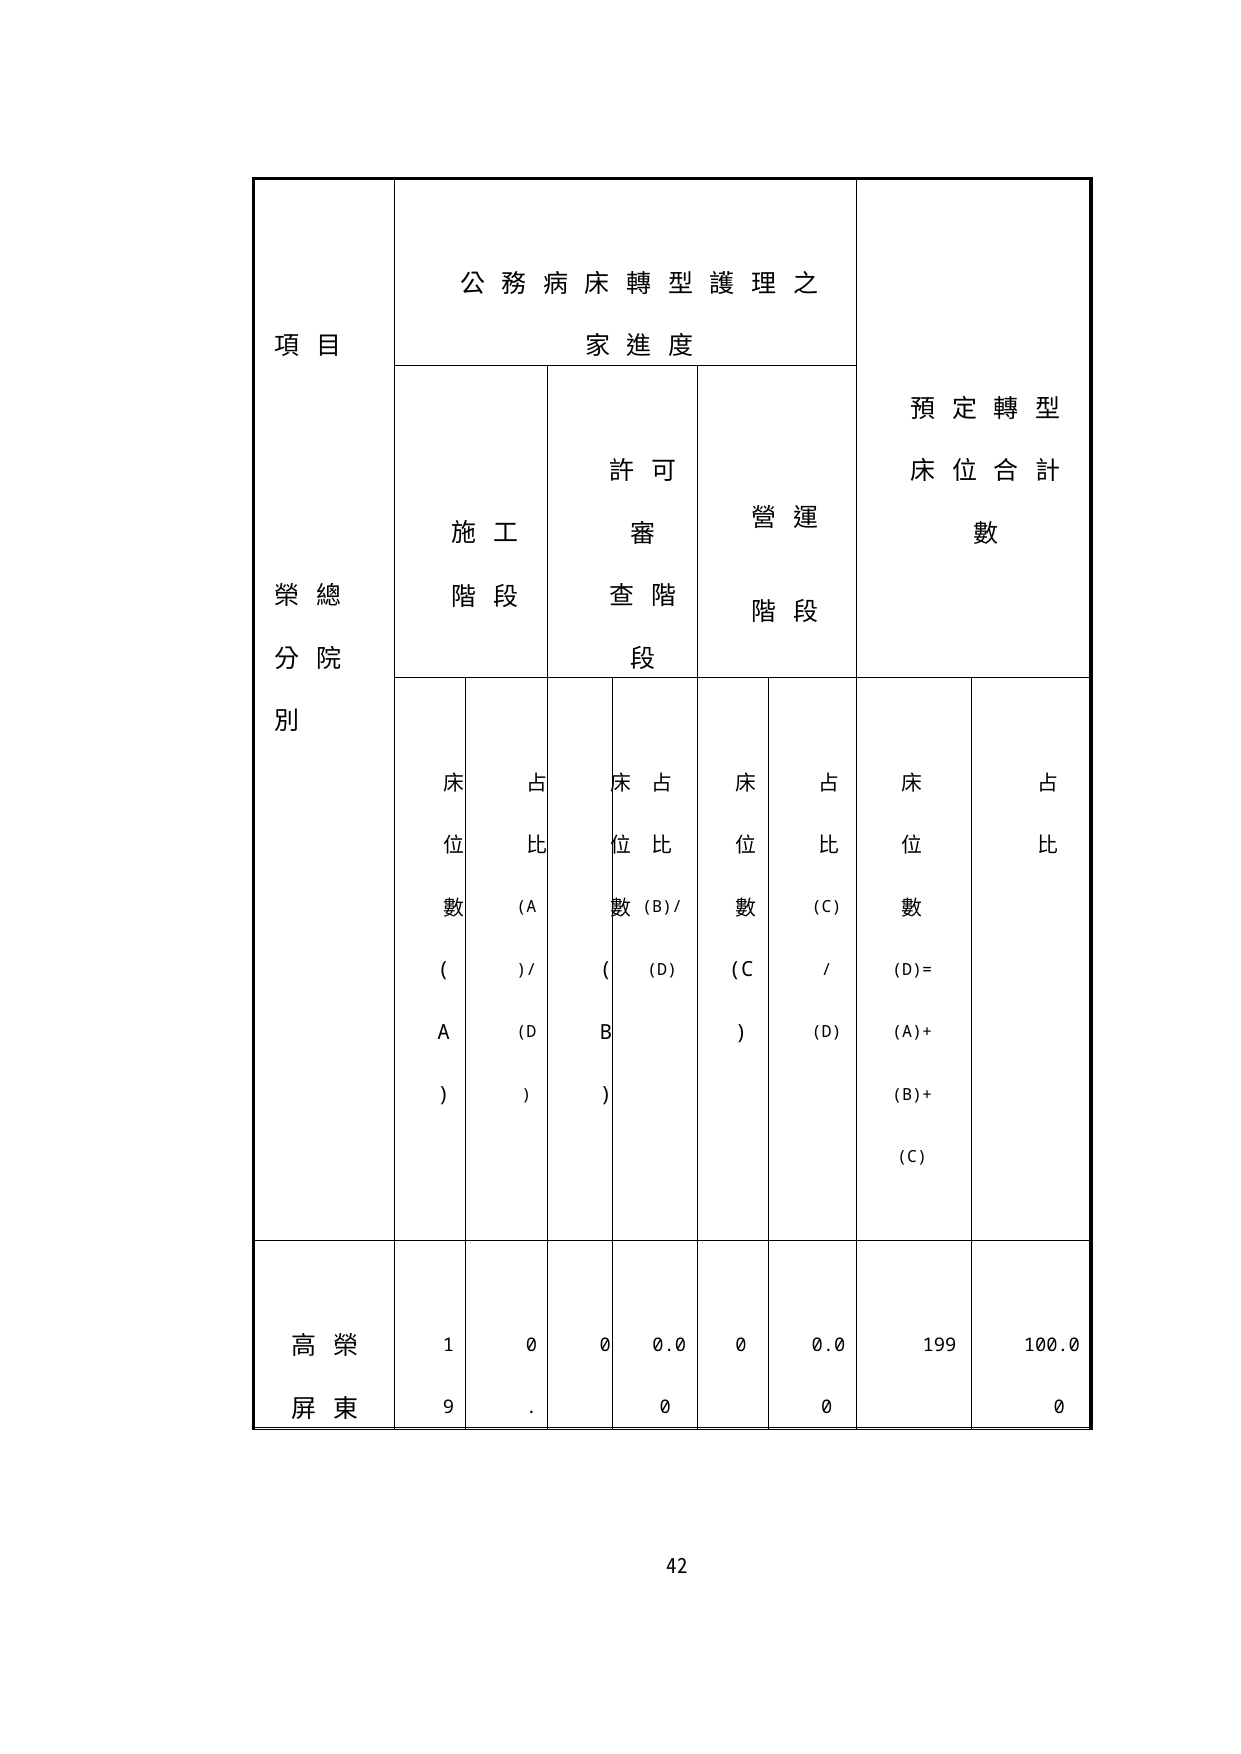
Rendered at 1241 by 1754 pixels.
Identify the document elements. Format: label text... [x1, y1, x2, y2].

table_cell 199 [857, 1241, 971, 1427]
table_cell 占比 (B)/(D) [613, 678, 697, 1240]
table_cell 0.00 [769, 1241, 856, 1427]
table_cell 施工 階段 [395, 366, 547, 677]
table_cell 床位數 (A) [395, 678, 465, 1240]
table_cell 100.00 [972, 1241, 1089, 1427]
table_header 項目 榮總 分院別 [255, 180, 394, 1240]
table_cell 高榮 屏東 [255, 1241, 394, 1427]
table_header 預定轉型 床位合計數 [857, 180, 1089, 677]
table_cell 0 [548, 1241, 612, 1427]
table_cell 19 [395, 1241, 465, 1427]
table_cell 許可審 查階段 [548, 366, 697, 677]
table_cell 0. [466, 1241, 547, 1427]
table_cell 床位數 (C) [698, 678, 768, 1240]
table_cell 占比 [972, 678, 1089, 1240]
table_header 公務病床轉型護理之家進度 [395, 180, 856, 365]
table_cell 0.00 [613, 1241, 697, 1427]
table_cell 0 [698, 1241, 768, 1427]
table_cell 床位數 (D)= (A)+(B)+(C) [857, 678, 971, 1240]
table_cell 床位數 (B) [548, 678, 612, 1240]
table_cell 占比 (A)/(D) [466, 678, 547, 1240]
table_cell 營運 階段 [698, 366, 856, 677]
table_cell 占比 (C)/(D) [769, 678, 856, 1240]
